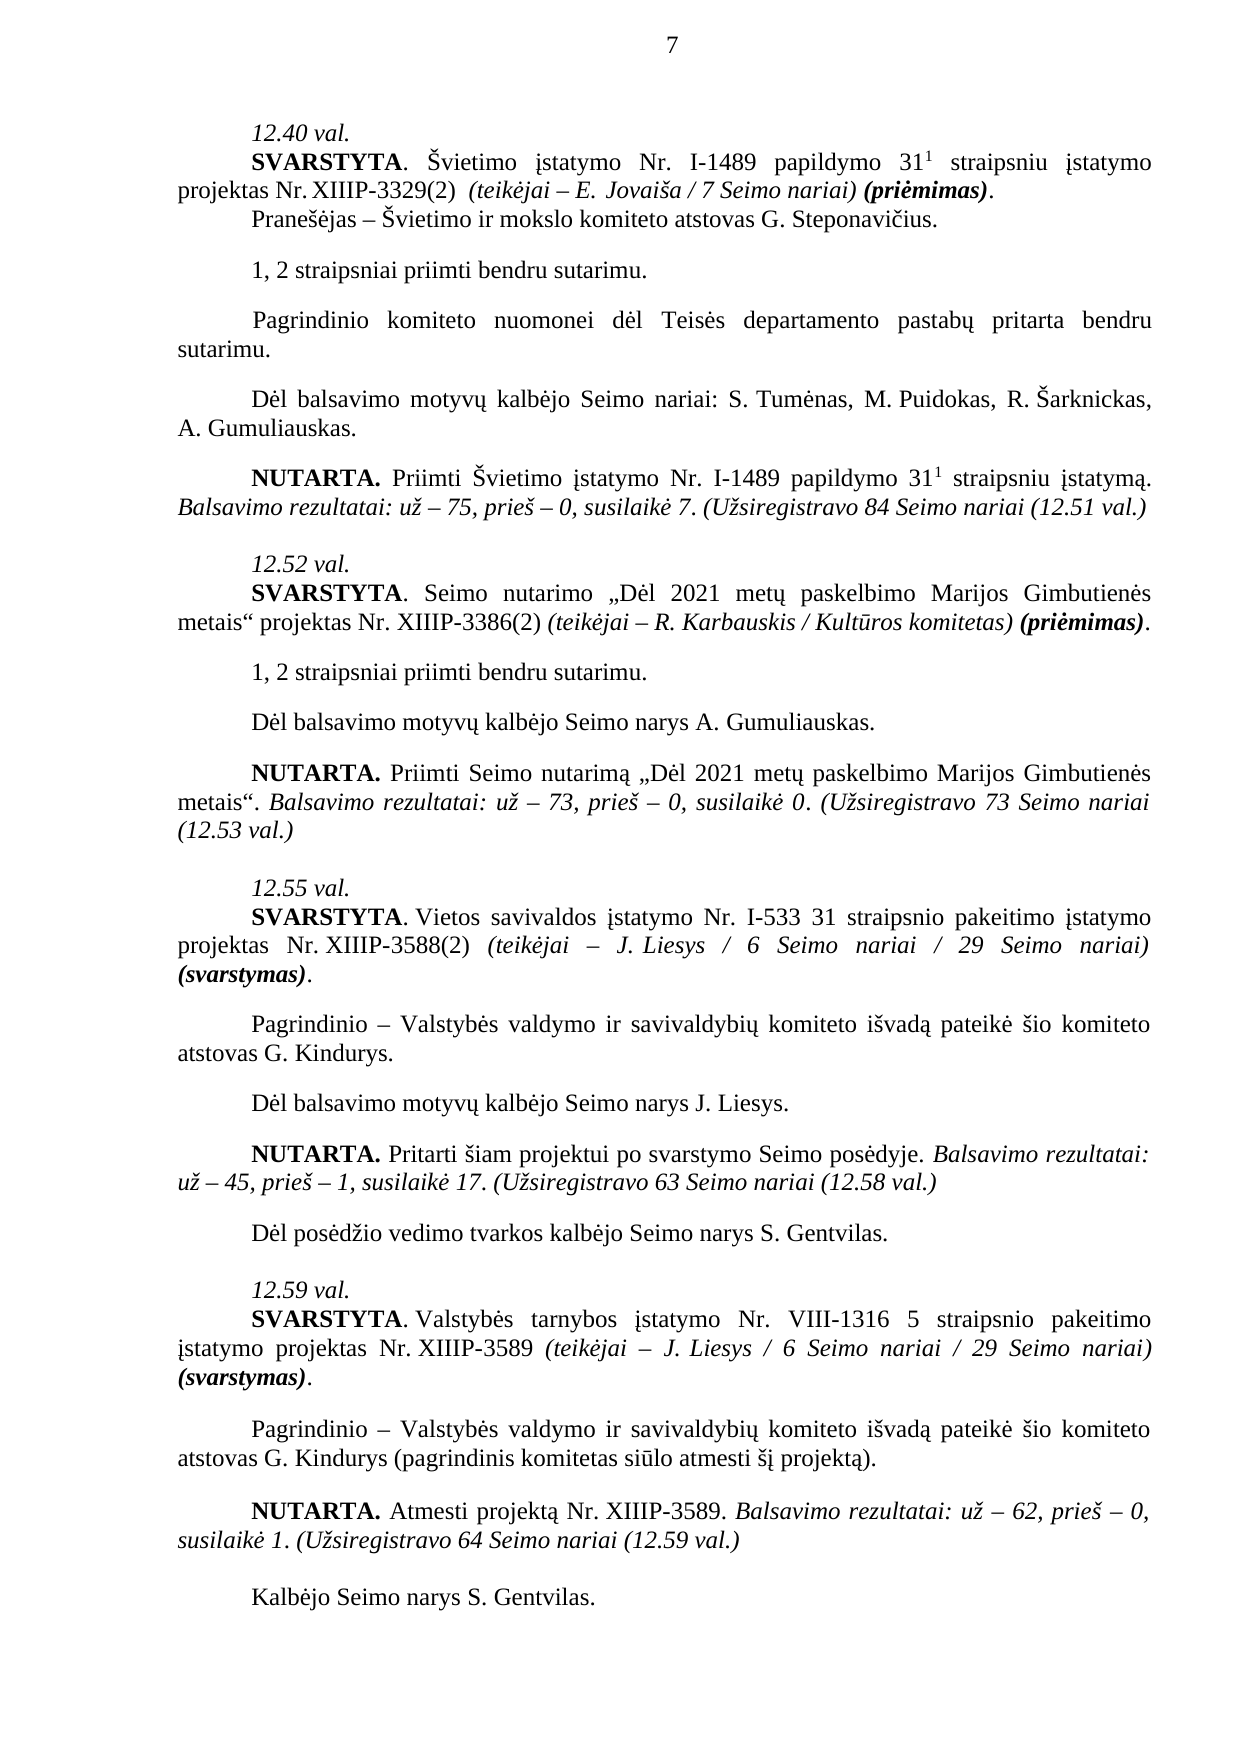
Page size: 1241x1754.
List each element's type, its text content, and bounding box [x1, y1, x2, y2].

text Pagrindinio – Valstybės valdymo ir savivaldybių komiteto išvadą pateikė šio komiteto atstovas G. Kindurys. [177, 1009, 1152, 1067]
text NUTARTA. Priimti Seimo nutarimą „Dėl 2021 metų paskelbimo Marijos Gimbutienės metais“. Balsavimo rezultatai: už – 73, prieš – 0, susilaikė 0. (Užsiregistravo 73 Seimo nariai (12.53 val.) [177, 758, 1152, 844]
text SVARSTYTA. Vietos savivaldos įstatymo Nr. I-533 31 straipsnio pakeitimo įstatymo projektas Nr. XIIIP-3588(2) (teikėjai – J. Liesys / 6 Seimo nariai / 29 Seimo nariai) (svarstymas). [177, 902, 1152, 988]
text Dėl posėdžio vedimo tvarkos kalbėjo Seimo narys S. Gentvilas. [177, 1218, 1152, 1247]
text NUTARTA. Priimti Švietimo įstatymo Nr. I-1489 papildymo 311 straipsniu įstatymą. Balsavimo rezultatai: už – 75, prieš – 0, susilaikė 7. (Užsiregistravo 84 Seimo nariai (12.51 val.) [177, 463, 1152, 521]
text SVARSTYTA. Seimo nutarimo „Dėl 2021 metų paskelbimo Marijos Gimbutienės metais“ projektas Nr. XIIIP-3386(2) (teikėjai – R. Karbauskis / Kultūros komitetas) (priėmimas). [177, 578, 1152, 636]
text Dėl balsavimo motyvų kalbėjo Seimo narys J. Liesys. [177, 1088, 1152, 1117]
text 12.59 val. [177, 1275, 1152, 1304]
text SVARSTYTA. Švietimo įstatymo Nr. I-1489 papildymo 311 straipsniu įstatymo projektas Nr. XIIIP-3329(2) (teikėjai – E. Jovaiša / 7 Seimo nariai) (priėmimas). [177, 147, 1152, 204]
text 1, 2 straipsniai priimti bendru sutarimu. [177, 255, 1152, 283]
text 12.55 val. [177, 873, 1152, 902]
text 12.40 val. [177, 118, 1152, 147]
text Pagrindinio komiteto nuomonei dėl Teisės departamento pastabų pritarta bendru sutarimu. [177, 305, 1152, 362]
text SVARSTYTA. Valstybės tarnybos įstatymo Nr. VIII-1316 5 straipsnio pakeitimo įstatymo projektas Nr. XIIIP-3589 (teikėjai – J. Liesys / 6 Seimo nariai / 29 Seimo nariai) (svarstymas). [177, 1304, 1152, 1390]
text Dėl balsavimo motyvų kalbėjo Seimo narys A. Gumuliauskas. [177, 707, 1152, 736]
text Dėl balsavimo motyvų kalbėjo Seimo nariai: S. Tumėnas, M. Puidokas, R. Šarknickas, A. Gumuliauskas. [177, 384, 1152, 442]
text NUTARTA. Atmesti projektą Nr. XIIIP-3589. Balsavimo rezultatai: už – 62, prieš – 0, susilaikė 1. (Užsiregistravo 64 Seimo nariai (12.59 val.) [177, 1496, 1152, 1553]
text 12.52 val. [177, 549, 1152, 578]
text 1, 2 straipsniai priimti bendru sutarimu. [177, 657, 1152, 686]
text Kalbėjo Seimo narys S. Gentvilas. [177, 1582, 1152, 1611]
text Pranešėjas – Švietimo ir mokslo komiteto atstovas G. Steponavičius. [177, 204, 1152, 233]
text NUTARTA. Pritarti šiam projektui po svarstymo Seimo posėdyje. Balsavimo rezultatai: už – 45, prieš – 1, susilaikė 17. (Užsiregistravo 63 Seimo nariai (12.58 val.) [177, 1139, 1152, 1196]
text Pagrindinio – Valstybės valdymo ir savivaldybių komiteto išvadą pateikė šio komiteto atstovas G. Kindurys (pagrindinis komitetas siūlo atmesti šį projektą). [177, 1414, 1152, 1472]
